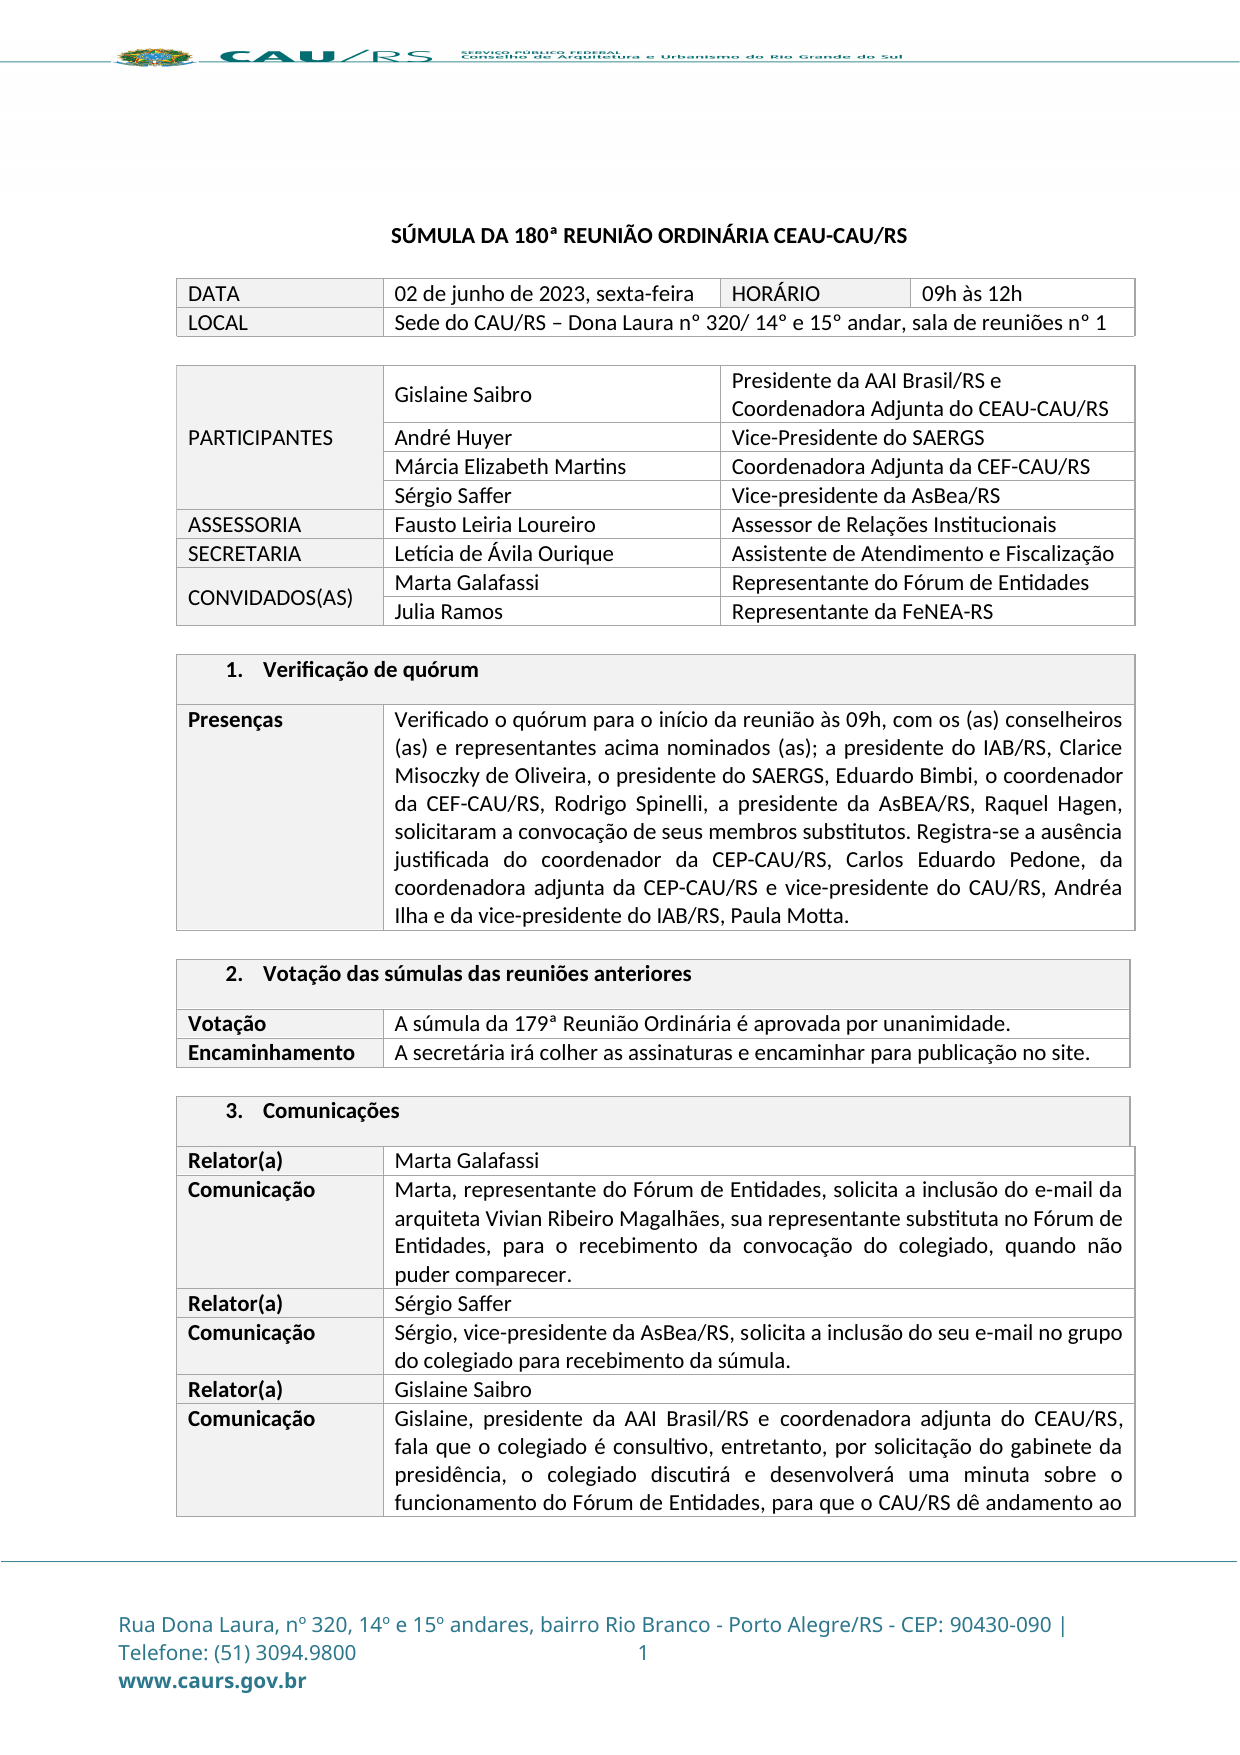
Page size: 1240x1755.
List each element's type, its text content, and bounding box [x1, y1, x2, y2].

table_cell [1131, 1038, 1135, 1067]
table_cell Vice-presidente da AsBea/RS [721, 481, 1134, 509]
table_cell [177, 1068, 1130, 1096]
table_cell A súmula da 179ª Reunião Ordinária é aprovada por unanimidade. [384, 1010, 1129, 1037]
table_cell Comunicação [177, 1404, 383, 1516]
table_cell [1131, 1009, 1135, 1037]
table_header HORÁRIO [721, 279, 910, 307]
table_cell Votação das súmulas das reuniões anteriores [177, 960, 1129, 1008]
table_cell [177, 337, 1134, 365]
table_cell Fausto Leiria Loureiro [384, 510, 720, 538]
table_cell Sérgio Saffer [384, 1289, 1134, 1317]
table_cell Marta Galafassi [384, 1147, 1134, 1174]
table_cell [1131, 959, 1135, 1008]
table_cell [1130, 1067, 1135, 1096]
table_cell Vice-Presidente do SAERGS [721, 423, 1134, 451]
table_cell Gislaine, presidente da AAI Brasil/RS e coordenadora adjunta do CEAU/RS, fala que o colegiado é consultivo, entretanto, por solicitação do gabinete da presidência, o colegiado discutirá e desenvolverá uma minuta sobre o funcionamento do Fórum de Entidades, para que o CAU/RS dê andamento ao [384, 1404, 1134, 1516]
table_cell Relator(a) [177, 1375, 383, 1403]
table_cell Marta Galafassi [384, 568, 720, 596]
table_cell Presenças [177, 705, 383, 929]
table_cell Letícia de Ávila Ourique [384, 539, 720, 567]
table_cell Relator(a) [177, 1147, 383, 1174]
table_header 02 de junho de 2023, sexta-feira [384, 279, 720, 307]
table_cell Comunicações [177, 1097, 1129, 1146]
table_cell Sérgio, vice-presidente da AsBea/RS, solicita a inclusão do seu e-mail no grupo do colegiado para recebimento da súmula. [384, 1318, 1134, 1374]
table_cell Representante do Fórum de Entidades [721, 568, 1134, 596]
table_cell Gislaine Saibro [384, 1375, 1134, 1403]
table_cell LOCAL [177, 308, 383, 336]
table_cell Verificado o quórum para o início da reunião às 09h, com os (as) conselheiros (as) e representantes acima nominados (as); a presidente do IAB/RS, Clarice Misoczky de Oliveira, o presidente do SAERGS, Eduardo Bimbi, o coordenador da CEF-CAU/RS, Rodrigo Spinelli, a presidente da AsBEA/RS, Raquel Hagen, solicitaram a convocação de seus membros substitutos. Registra-se a ausência justificada do coordenador da CEP-CAU/RS, Carlos Eduardo Pedone, da coordenadora adjunta da CEP-CAU/RS e vice-presidente do CAU/RS, Andréa Ilha e da vice-presidente do IAB/RS, Paula Motta. [384, 705, 1134, 929]
table_cell CONVIDADOS(AS) [177, 568, 383, 625]
table_cell Encaminhamento [177, 1039, 383, 1067]
table_cell Presidente da AAI Brasil/RS e Coordenadora Adjunta do CEAU-CAU/RS [721, 366, 1134, 422]
table_cell Assistente de Atendimento e Fiscalização [721, 539, 1134, 567]
table_cell Representante da FeNEA-RS [721, 597, 1134, 625]
table_cell Coordenadora Adjunta da CEF-CAU/RS [721, 452, 1134, 480]
table_cell Comunicação [177, 1176, 383, 1288]
table_cell [177, 931, 1130, 958]
table_cell Marta, representante do Fórum de Entidades, solicita a inclusão do e-mail da arquiteta Vivian Ribeiro Magalhães, sua representante substituta no Fórum de Entidades, para o recebimento da convocação do colegiado, quando não puder comparecer. [384, 1176, 1134, 1288]
table_cell Assessor de Relações Institucionais [721, 510, 1134, 538]
table_cell Sérgio Saffer [384, 481, 720, 509]
table_cell Verificação de quórum [177, 655, 1134, 704]
table_cell Comunicação [177, 1318, 383, 1374]
table_header DATA [177, 279, 383, 307]
table_cell SECRETARIA [177, 539, 383, 567]
table_cell A secretária irá colher as assinaturas e encaminhar para publicação no site. [384, 1039, 1129, 1067]
table_cell Relator(a) [177, 1289, 383, 1317]
table_cell Gislaine Saibro [384, 366, 720, 422]
table_cell Votação [177, 1010, 383, 1037]
table_cell [177, 626, 1135, 654]
table_cell André Huyer [384, 423, 720, 451]
table_cell [1131, 1096, 1135, 1146]
table_cell Márcia Elizabeth Martins [384, 452, 720, 480]
table_cell Sede do CAU/RS – Dona Laura nº 320/ 14º e 15º andar, sala de reuniões nº 1 [384, 308, 1134, 336]
text SÚMULA DA 180ª REUNIÃO ORDINÁRIA CEAU-CAU/RS [177, 222, 1121, 249]
table_cell Julia Ramos [384, 597, 720, 625]
table_header 09h às 12h [911, 279, 1134, 307]
table_cell [1130, 931, 1135, 958]
table_cell PARTICIPANTES [177, 366, 383, 509]
table_cell ASSESSORIA [177, 510, 383, 538]
